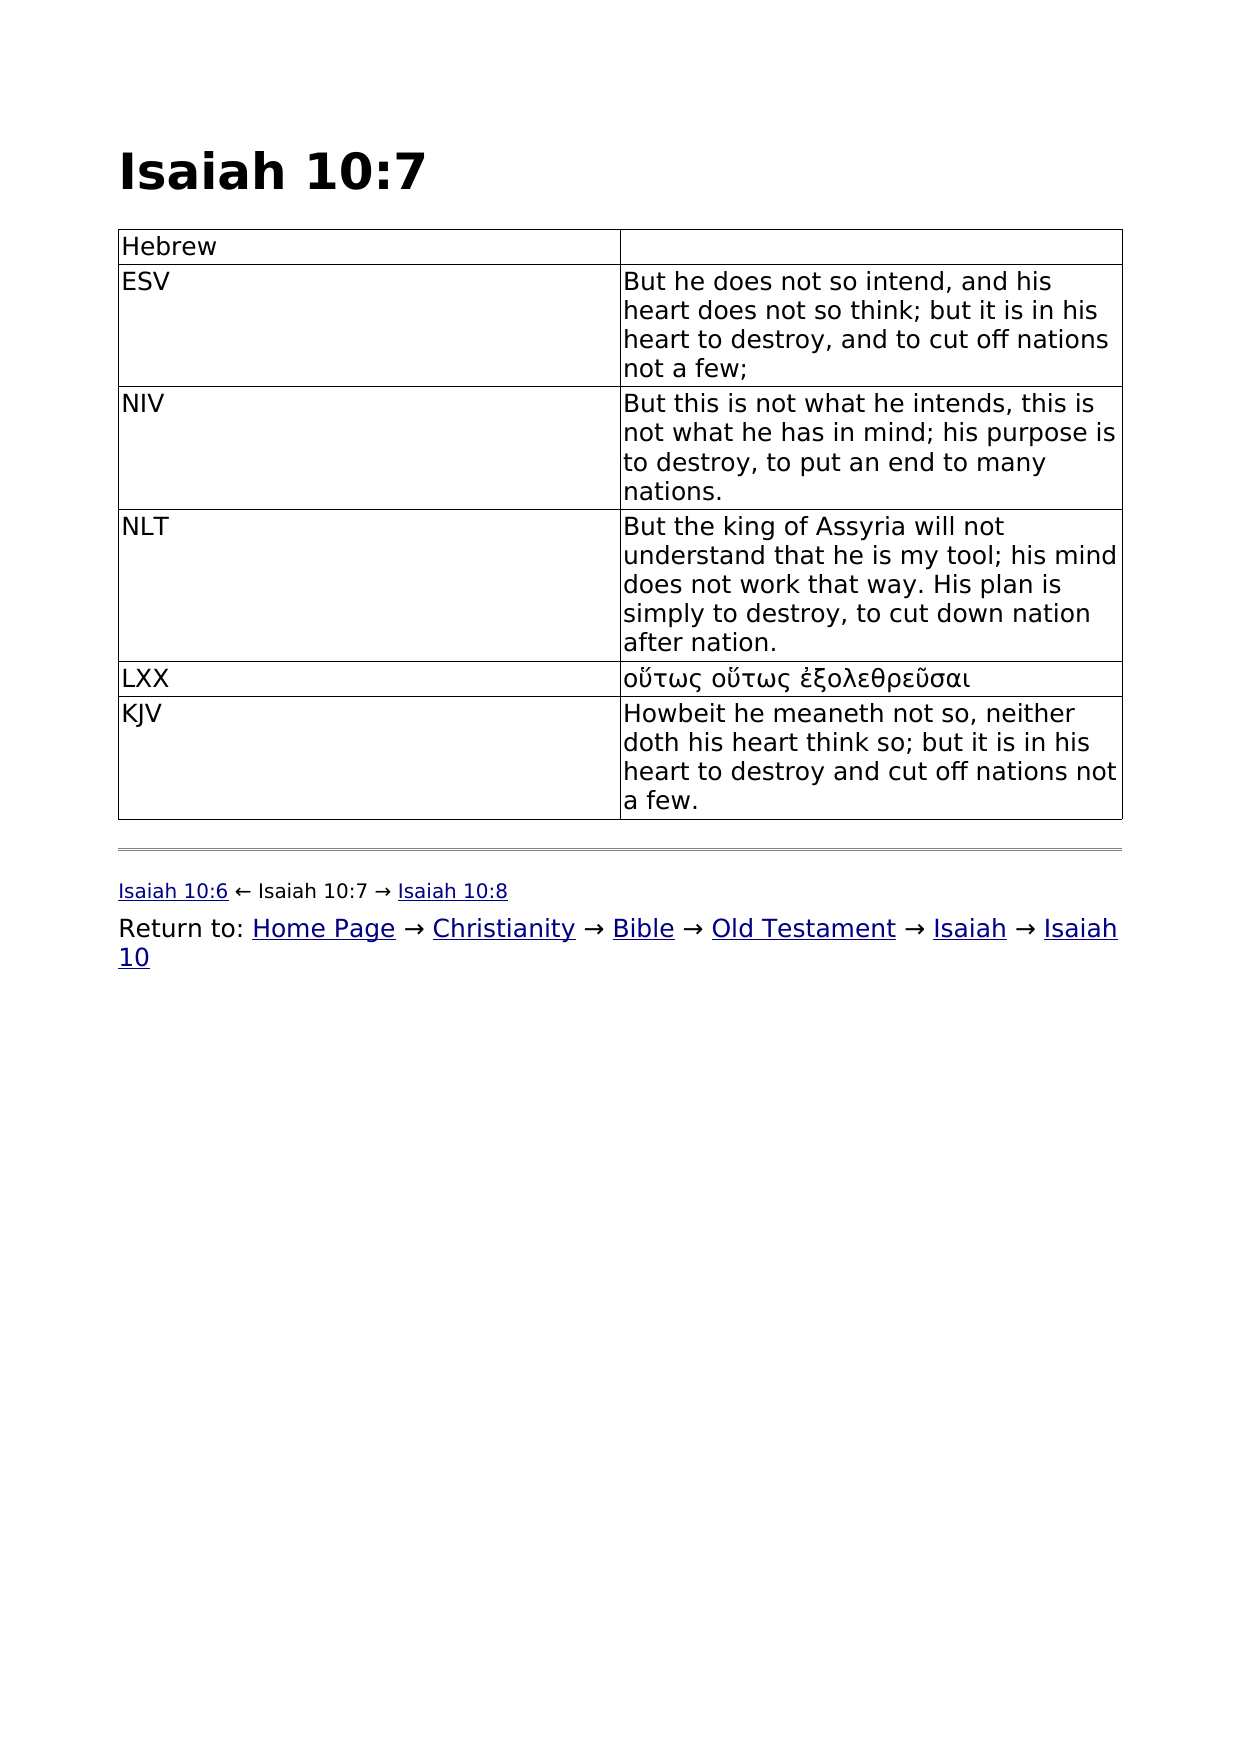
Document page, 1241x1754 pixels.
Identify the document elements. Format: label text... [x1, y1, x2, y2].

table_cell But he does not so intend, and his heart does not so think; but it is in his heart to destroy, and to cut off nations not a few; [621, 265, 1122, 386]
table_cell KJV [119, 697, 620, 818]
text Isaiah 10:6 ← Isaiah 10:7 → Isaiah 10:8 [118, 880, 1122, 914]
table_cell LXX [119, 662, 620, 696]
table_cell Howbeit he meaneth not so, neither doth his heart think so; but it is in his heart to destroy and cut off nations not a few. [621, 697, 1122, 818]
table_cell NIV [119, 387, 620, 509]
table_cell NLT [119, 510, 620, 661]
table_cell ESV [119, 265, 620, 386]
text Return to: Home Page → Christianity → Bible → Old Testament → Isaiah → Isaiah 10 [118, 914, 1122, 972]
table_header [621, 230, 1122, 264]
table_cell οὕτως οὕτως ἐξολεθρεῦσαι [621, 662, 1122, 696]
table_header Hebrew [119, 230, 620, 264]
subtitle Isaiah 10:7 [118, 143, 1122, 201]
table_cell But this is not what he intends, this is not what he has in mind; his purpose is to destroy, to put an end to many nations. [621, 387, 1122, 509]
table_cell But the king of Assyria will not understand that he is my tool; his mind does not work that way. His plan is simply to destroy, to cut down nation after nation. [621, 510, 1122, 661]
